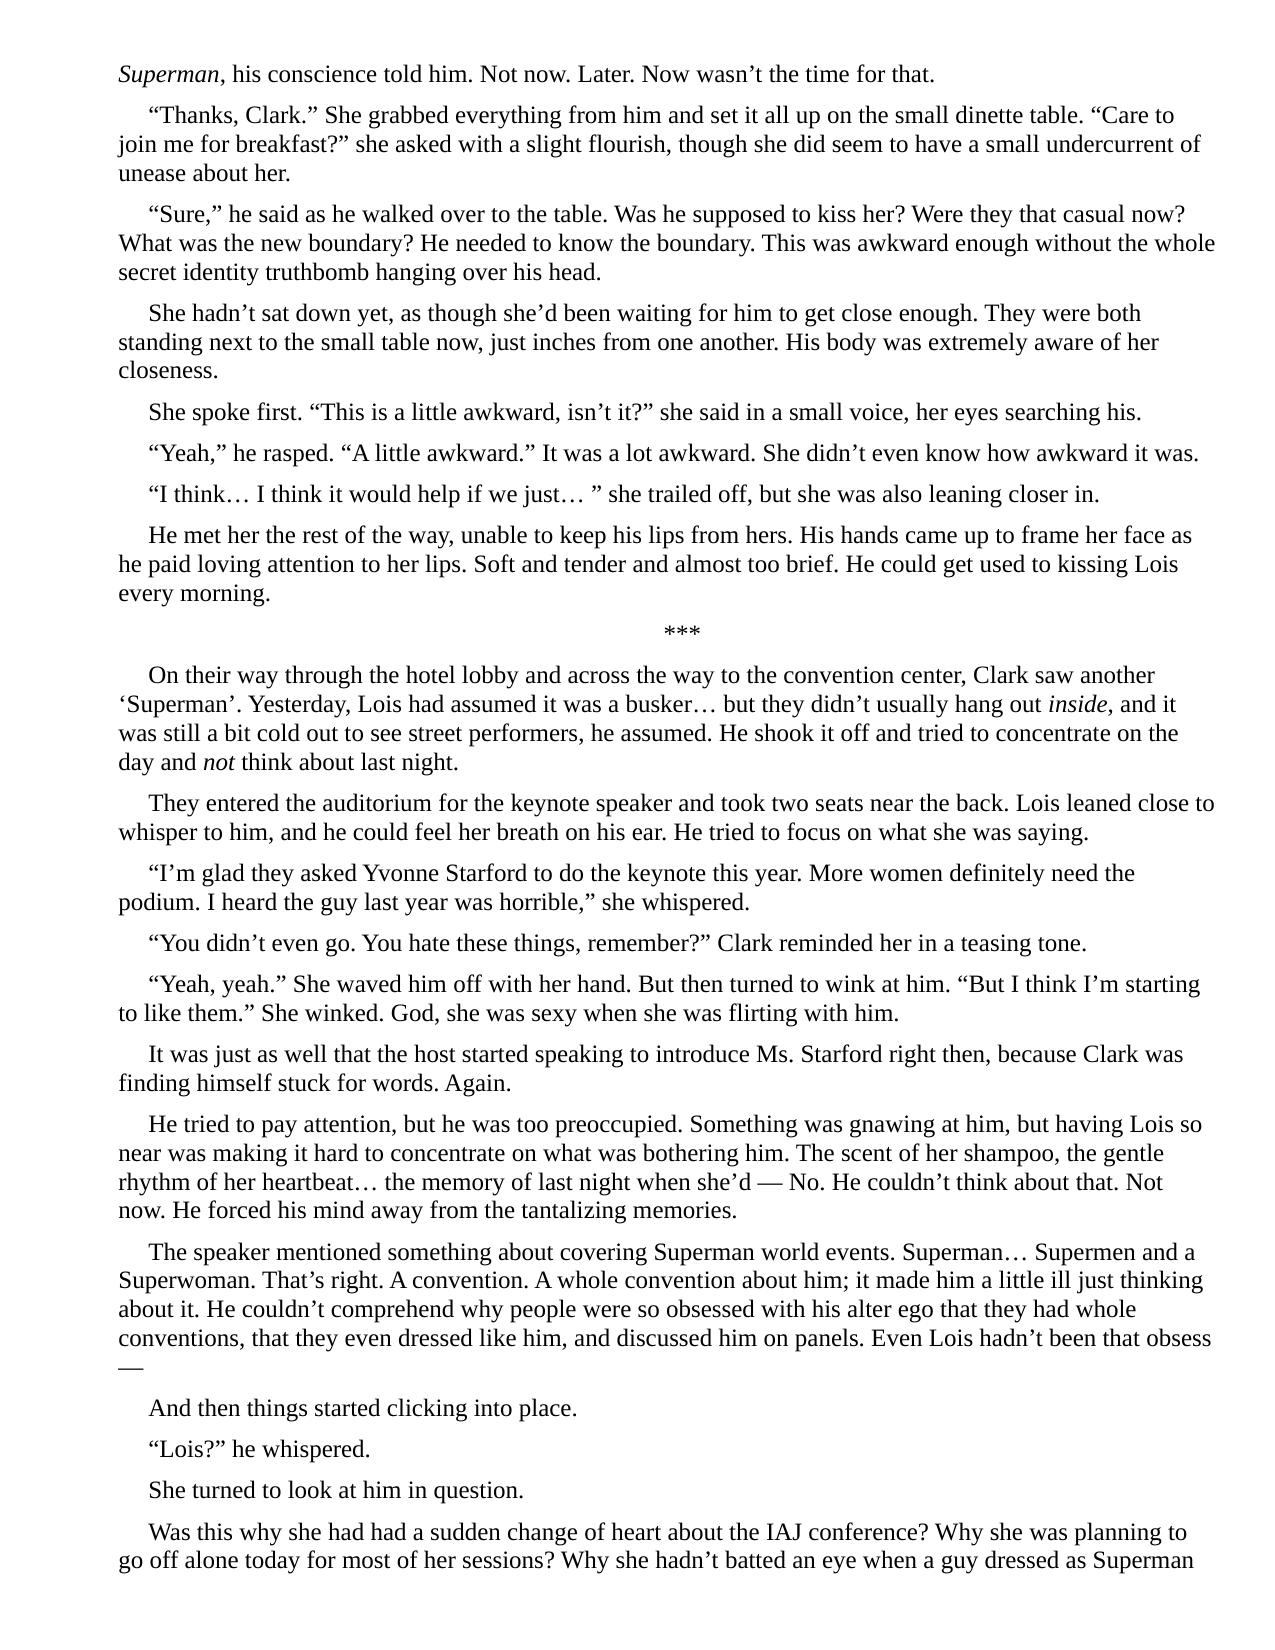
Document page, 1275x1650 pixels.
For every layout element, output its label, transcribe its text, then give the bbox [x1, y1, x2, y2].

text “Thanks, Clark.” She grabbed everything from him and set it all up on the small dinette table. “Care to join me for breakfast?” she asked with a slight flourish, though she did seem to have a small undercurrent of unease about her. [118, 100, 1216, 187]
text “Yeah,” he rasped. “A little awkward.” It was a lot awkward. She didn’t even know how awkward it was. [118, 438, 1216, 467]
text “Lois?” he whispered. [118, 1434, 1216, 1463]
text “I’m glad they asked Yvonne Starford to do the keynote this year. More women definitely need the podium. I heard the guy last year was horrible,” she whispered. [118, 858, 1216, 915]
text Superman, his conscience told him. Not now. Later. Now wasn’t the time for that. [118, 59, 1216, 88]
text The speaker mentioned something about covering Superman world events. Superman… Supermen and a Superwoman. That’s right. A convention. A whole convention about him; it made him a little ill just thinking about it. He couldn’t comprehend why people were so obsessed with his alter ego that they had whole conventions, that they even dressed like him, and discussed him on panels. Even Lois hadn’t been that obsess — [118, 1237, 1216, 1380]
text He tried to pay attention, but he was too preoccupied. Something was gnawing at him, but having Lois so near was making it hard to concentrate on what was bothering him. The scent of her shampoo, the gentle rhythm of her heartbeat… the memory of last night when she’d — No. He couldn’t think about that. Not now. He forced his mind away from the tantalizing memories. [118, 1109, 1216, 1224]
text It was just as well that the host started speaking to introduce Ms. Starford right then, because Clark was finding himself stuck for words. Again. [118, 1039, 1216, 1097]
text *** [118, 619, 1216, 648]
text They entered the auditorium for the keynote speaker and took two seats near the back. Lois leaned close to whisper to him, and he could feel her breath on his ear. He tried to focus on what she was saying. [118, 788, 1216, 845]
text And then things started clicking into place. [118, 1393, 1216, 1422]
text “Yeah, yeah.” She waved him off with her hand. But then turned to wink at him. “But I think I’m starting to like them.” She winked. God, she was sexy when she was flirting with him. [118, 969, 1216, 1027]
text “I think… I think it would help if we just… ” she trailed off, but she was also leaning closer in. [118, 479, 1216, 508]
text He met her the rest of the way, unable to keep his lips from hers. His hands came up to frame her face as he paid loving attention to her lips. Soft and tender and almost too brief. He could get used to kissing Lois every morning. [118, 520, 1216, 607]
text “You didn’t even go. You hate these things, remember?” Clark reminded her in a teasing tone. [118, 928, 1216, 957]
text “Sure,” he said as he walked over to the table. Was he supposed to kiss her? Were they that casual now? What was the new boundary? He needed to know the boundary. This was awkward enough without the whole secret identity truthbomb hanging over his head. [118, 199, 1216, 285]
text She hadn’t sat down yet, as though she’d been waiting for him to get close enough. They were both standing next to the small table now, just inches from one another. His body was extremely aware of her closeness. [118, 298, 1216, 384]
text She spoke first. “This is a little awkward, isn’t it?” she said in a small voice, her eyes searching his. [118, 397, 1216, 425]
text Was this why she had had a sudden change of heart about the IAJ conference? Why she was planning to go off alone today for most of her sessions? Why she hadn’t batted an eye when a guy dressed as Superman [118, 1517, 1216, 1574]
text On their way through the hotel lobby and across the way to the convention center, Clark saw another ‘Superman’. Yesterday, Lois had assumed it was a busker… but they didn’t usually hang out inside, and it was still a bit cold out to see street performers, he assumed. He shook it off and tried to concentrate on the day and not think about last night. [118, 660, 1216, 775]
text She turned to look at him in question. [118, 1475, 1216, 1504]
